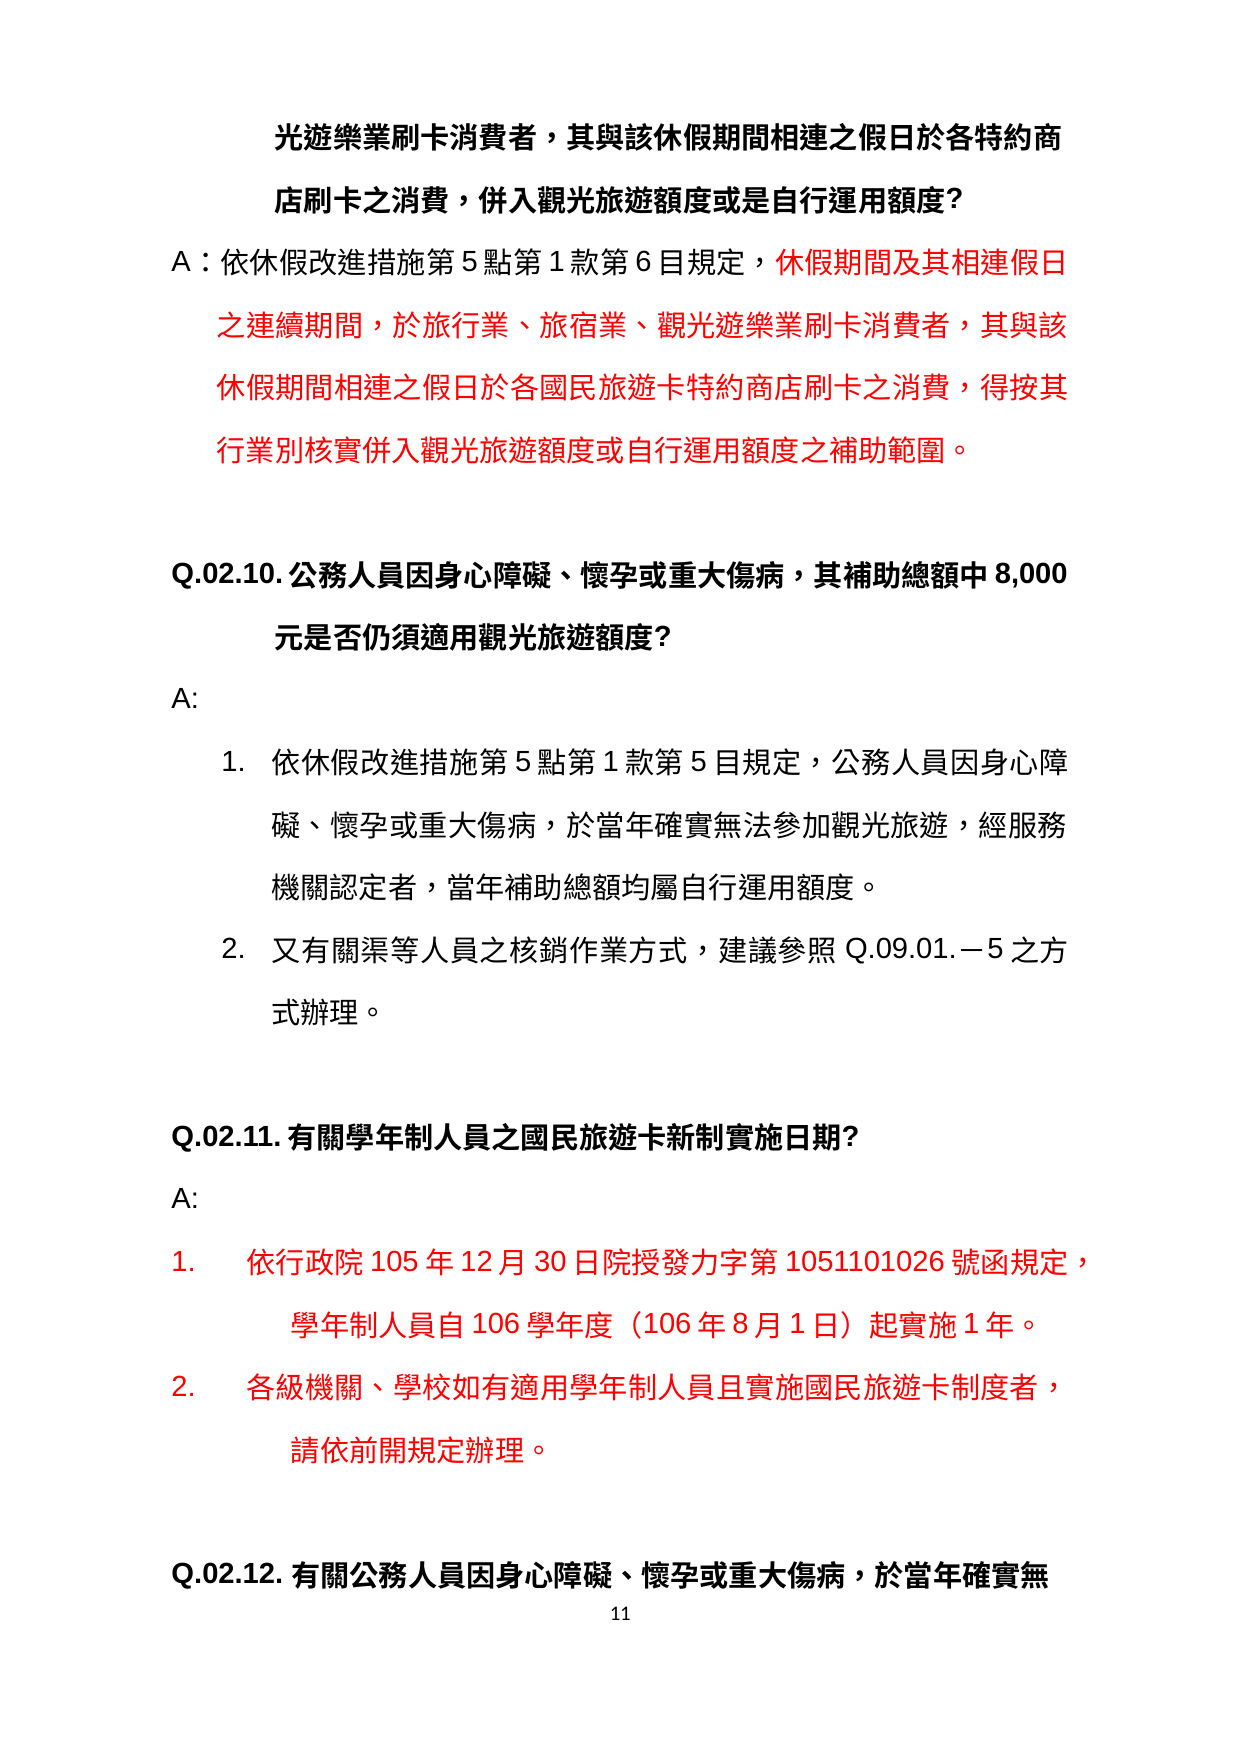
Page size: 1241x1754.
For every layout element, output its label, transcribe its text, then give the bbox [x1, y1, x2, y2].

list 又有關渠等人員之核銷作業方式，建議參照Q.09.01.－5之方式辦理。 [221, 907, 1069, 1032]
text 光遊樂業刷卡消費者，其與該休假期間相連之假日於各特約商店刷卡之消費，併入觀光旅遊額度或是自行運用額度? [171, 94, 1069, 219]
text A: [171, 657, 1069, 719]
text Q.02.10. 公務人員因身心障礙、懷孕或重大傷病，其補助總額中8,000元是否仍須適用觀光旅遊額度? [171, 532, 1069, 657]
list 依行政院105年12月30日院授發力字第1051101026號函規定，學年制人員自106學年度（106年8月1日）起實施1年。 [171, 1219, 1069, 1344]
text A：依休假改進措施第5點第1款第6目規定，休假期間及其相連假日之連續期間，於旅行業、旅宿業、觀光遊樂業刷卡消費者，其與該休假期間相連之假日於各國民旅遊卡特約商店刷卡之消費，得按其行業別核實併入觀光旅遊額度或自行運用額度之補助範圍。 [171, 219, 1069, 469]
text Q.02.11. 有關學年制人員之國民旅遊卡新制實施日期? [171, 1094, 1069, 1157]
text A: [171, 1157, 1069, 1219]
list 依休假改進措施第5點第1款第5目規定，公務人員因身心障礙、懷孕或重大傷病，於當年確實無法參加觀光旅遊，經服務機關認定者，當年補助總額均屬自行運用額度。 [221, 719, 1069, 907]
list 各級機關、學校如有適用學年制人員且實施國民旅遊卡制度者，請依前開規定辦理。 [171, 1344, 1069, 1469]
text Q.02.12. 有關公務人員因身心障礙、懷孕或重大傷病，於當年確實無 [171, 1532, 1069, 1594]
